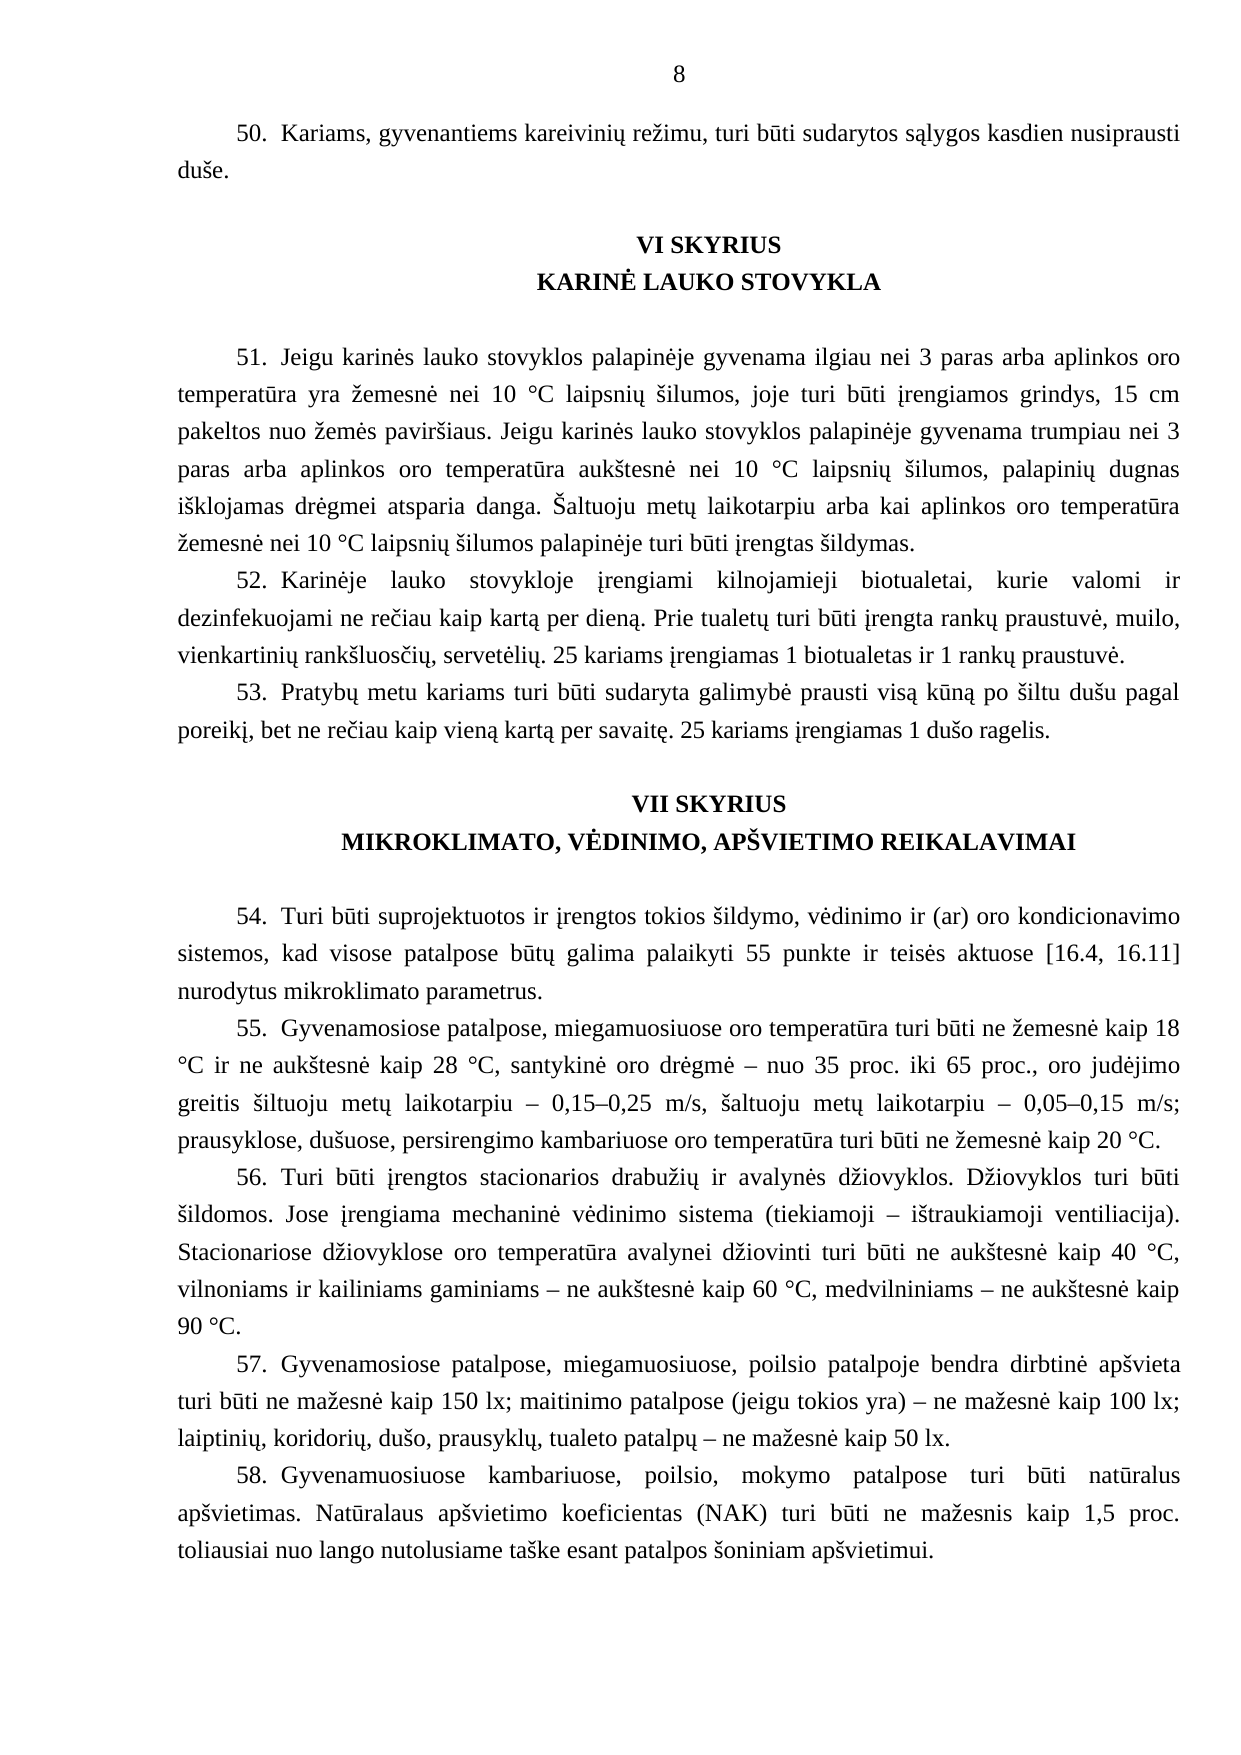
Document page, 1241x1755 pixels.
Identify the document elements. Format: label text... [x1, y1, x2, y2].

text 50. Kariams, gyvenantiems kareivinių režimu, turi būti sudarytos sąlygos kasdien nusiprausti duše. [177, 118, 1181, 184]
text 55. Gyvenamosiose patalpose, miegamuosiuose oro temperatūra turi būti ne žemesnė kaip 18 °C ir ne aukštesnė kaip 28 °C, santykinė oro drėgmė – nuo 35 proc. iki 65 proc., oro judėjimo greitis šiltuoju metų laikotarpiu – 0,15–0,25 m/s, šaltuoju metų laikotarpiu – 0,05–0,15 m/s; prausyklose, dušuose, persirengimo kambariuose oro temperatūra turi būti ne žemesnė kaip 20 °C. [177, 1013, 1181, 1154]
text VI SKYRIUS [177, 230, 1181, 259]
text 51. Jeigu karinės lauko stovyklos palapinėje gyvenama ilgiau nei 3 paras arba aplinkos oro temperatūra yra žemesnė nei 10 °C laipsnių šilumos, joje turi būti įrengiamos grindys, 15 cm pakeltos nuo žemės paviršiaus. Jeigu karinės lauko stovyklos palapinėje gyvenama trumpiau nei 3 paras arba aplinkos oro temperatūra aukštesnė nei 10 °C laipsnių šilumos, palapinių dugnas išklojamas drėgmei atsparia danga. Šaltuoju metų laikotarpiu arba kai aplinkos oro temperatūra žemesnė nei 10 °C laipsnių šilumos palapinėje turi būti įrengtas šildymas. [177, 342, 1181, 557]
text MIKROKLIMATO, vėdinimo, APŠVIETIMO REIKALAVIMAI [177, 827, 1181, 855]
text 53. Pratybų metu kariams turi būti sudaryta galimybė prausti visą kūną po šiltu dušu pagal poreikį, bet ne rečiau kaip vieną kartą per savaitę. 25 kariams įrengiamas 1 dušo ragelis. [177, 677, 1181, 743]
text 58. Gyvenamuosiuose kambariuose, poilsio, mokymo patalpose turi būti natūralus apšvietimas. Natūralaus apšvietimo koeficientas (NAK) turi būti ne mažesnis kaip 1,5 proc. toliausiai nuo lango nutolusiame taške esant patalpos šoniniam apšvietimui. [177, 1461, 1181, 1564]
text 54. Turi būti suprojektuotos ir įrengtos tokios šildymo, vėdinimo ir (ar) oro kondicionavimo sistemos, kad visose patalpose būtų galima palaikyti 55 punkte ir teisės aktuose [16.4, 16.11] nurodytus mikroklimato parametrus. [177, 901, 1181, 1004]
text VII SKYRIUS [177, 789, 1181, 818]
text 52. Karinėje lauko stovykloje įrengiami kilnojamieji biotualetai, kurie valomi ir dezinfekuojami ne rečiau kaip kartą per dieną. Prie tualetų turi būti įrengta rankų praustuvė, muilo, vienkartinių rankšluosčių, servetėlių. 25 kariams įrengiamas 1 biotualetas ir 1 rankų praustuvė. [177, 566, 1181, 669]
text 56. Turi būti įrengtos stacionarios drabužių ir avalynės džiovyklos. Džiovyklos turi būti šildomos. Jose įrengiama mechaninė vėdinimo sistema (tiekiamoji – ištraukiamoji ventiliacija). Stacionariose džiovyklose oro temperatūra avalynei džiovinti turi būti ne aukštesnė kaip 40 °C, vilnoniams ir kailiniams gaminiams – ne aukštesnė kaip 60 °C, medvilniniams – ne aukštesnė kaip 90 °C. [177, 1162, 1181, 1340]
text KARINĖ LAUKO STOVYKLA [177, 267, 1181, 296]
text 57. Gyvenamosiose patalpose, miegamuosiuose, poilsio patalpoje bendra dirbtinė apšvieta turi būti ne mažesnė kaip 150 lx; maitinimo patalpose (jeigu tokios yra) – ne mažesnė kaip 100 lx; laiptinių, koridorių, dušo, prausyklų, tualeto patalpų – ne mažesnė kaip 50 lx. [177, 1349, 1181, 1452]
